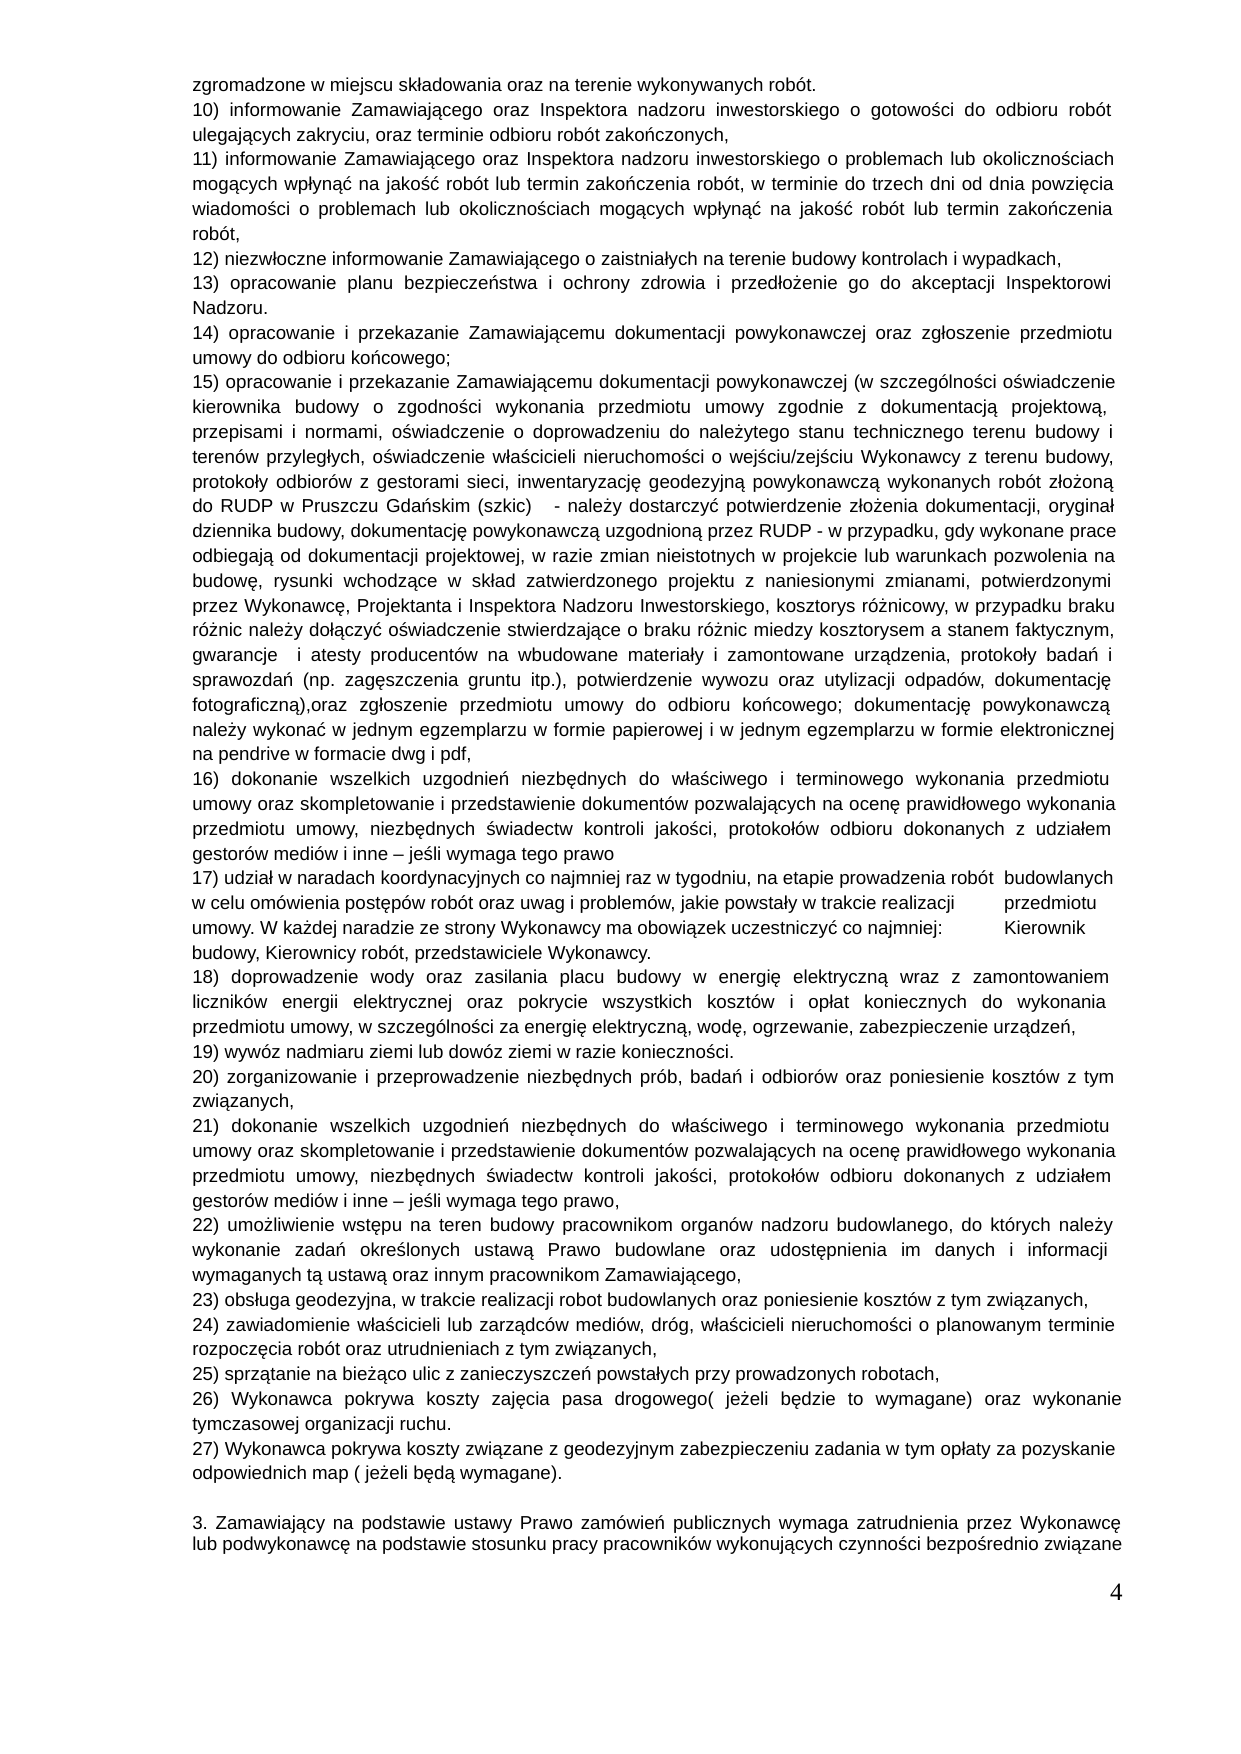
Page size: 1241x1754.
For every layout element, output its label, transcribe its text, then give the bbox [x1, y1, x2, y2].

text 10) informowanie Zamawiającego oraz Inspektora nadzoru inwestorskiego o gotowości do odbioru robót ulegających zakryciu, oraz terminie odbioru robót zakończonych, [118, 98, 1122, 145]
text 27) Wykonawca pokrywa koszty związane z geodezyjnym zabezpieczeniu zadania w tym opłaty za pozyskanie odpowiednich map ( jeżeli będą wymagane). [118, 1437, 1122, 1484]
text 11) informowanie Zamawiającego oraz Inspektora nadzoru inwestorskiego o problemach lub okolicznościach mogących wpłynąć na jakość robót lub termin zakończenia robót, w terminie do trzech dni od dnia powzięcia wiadomości o problemach lub okolicznościach mogących wpłynąć na jakość robót lub termin zakończenia robót, [118, 148, 1122, 244]
text 22) umożliwienie wstępu na teren budowy pracownikom organów nadzoru budowlanego, do których należy wykonanie zadań określonych ustawą Prawo budowlane oraz udostępnienia im danych i informacji wymaganych tą ustawą oraz innym pracownikom Zamawiającego, [118, 1214, 1122, 1285]
text 19) wywóz nadmiaru ziemi lub dowóz ziemi w razie konieczności. [118, 1041, 1122, 1062]
text 24) zawiadomienie właścicieli lub zarządców mediów, dróg, właścicieli nieruchomości o planowanym terminie rozpoczęcia robót oraz utrudnieniach z tym związanych, [118, 1313, 1122, 1360]
text 16) dokonanie wszelkich uzgodnień niezbędnych do właściwego i terminowego wykonania przedmiotu umowy oraz skompletowanie i przedstawienie dokumentów pozwalających na ocenę prawidłowego wykonania przedmiotu umowy, niezbędnych świadectw kontroli jakości, protokołów odbioru dokonanych z udziałem gestorów mediów i inne – jeśli wymaga tego prawo [118, 768, 1122, 864]
text 23) obsługa geodezyjna, w trakcie realizacji robot budowlanych oraz poniesienie kosztów z tym związanych, [118, 1288, 1122, 1310]
text zgromadzone w miejscu składowania oraz na terenie wykonywanych robót. [118, 74, 1122, 95]
text 25) sprzątanie na bieżąco ulic z zanieczyszczeń powstałych przy prowadzonych robotach, [118, 1363, 1122, 1384]
text 18) doprowadzenie wody oraz zasilania placu budowy w energię elektryczną wraz z zamontowaniem liczników energii elektrycznej oraz pokrycie wszystkich kosztów i opłat koniecznych do wykonania przedmiotu umowy, w szczególności za energię elektryczną, wodę, ogrzewanie, zabezpieczenie urządzeń, [118, 966, 1122, 1037]
text 12) niezwłoczne informowanie Zamawiającego o zaistniałych na terenie budowy kontrolach i wypadkach, [118, 247, 1122, 269]
text 13) opracowanie planu bezpieczeństwa i ochrony zdrowia i przedłożenie go do akceptacji Inspektorowi Nadzoru. [118, 272, 1122, 318]
text 26) Wykonawca pokrywa koszty zajęcia pasa drogowego( jeżeli będzie to wymagane) oraz wykonanie tymczasowej organizacji ruchu. [192, 1388, 1122, 1434]
text 14) opracowanie i przekazanie Zamawiającemu dokumentacji powykonawczej oraz zgłoszenie przedmiotu umowy do odbioru końcowego; [118, 322, 1122, 368]
text 20) zorganizowanie i przeprowadzenie niezbędnych prób, badań i odbiorów oraz poniesienie kosztów z tym związanych, [118, 1065, 1122, 1112]
text 3. Zamawiający na podstawie ustawy Prawo zamówień publicznych wymaga zatrudnienia przez Wykonawcę lub podwykonawcę na podstawie stosunku pracy pracowników wykonujących czynności bezpośrednio związane [192, 1512, 1122, 1555]
text 21) dokonanie wszelkich uzgodnień niezbędnych do właściwego i terminowego wykonania przedmiotu umowy oraz skompletowanie i przedstawienie dokumentów pozwalających na ocenę prawidłowego wykonania przedmiotu umowy, niezbędnych świadectw kontroli jakości, protokołów odbioru dokonanych z udziałem gestorów mediów i inne – jeśli wymaga tego prawo, [118, 1115, 1122, 1211]
text 17) udział w naradach koordynacyjnych co najmniej raz w tygodniu, na etapie prowadzenia robót budowlanych w celu omówienia postępów robót oraz uwag i problemów, jakie powstały w trakcie realizacji przedmiotu umowy. W każdej naradzie ze strony Wykonawcy ma obowiązek uczestniczyć co najmniej: Kierownik budowy, Kierownicy robót, przedstawiciele Wykonawcy. [192, 867, 1122, 963]
text 15) opracowanie i przekazanie Zamawiającemu dokumentacji powykonawczej (w szczególności oświadczenie kierownika budowy o zgodności wykonania przedmiotu umowy zgodnie z dokumentacją projektową, przepisami i normami, oświadczenie o doprowadzeniu do należytego stanu technicznego terenu budowy i terenów przyległych, oświadczenie właścicieli nieruchomości o wejściu/zejściu Wykonawcy z terenu budowy, protokoły odbiorów z gestorami sieci, inwentaryzację geodezyjną powykonawczą wykonanych robót złożoną do RUDP w Pruszczu Gdańskim (szkic) - należy dostarczyć potwierdzenie złożenia dokumentacji, oryginał dziennika budowy, dokumentację powykonawczą uzgodnioną przez RUDP - w przypadku, gdy wykonane prace odbiegają od dokumentacji projektowej, w razie zmian nieistotnych w projekcie lub warunkach pozwolenia na budowę, rysunki wchodzące w skład zatwierdzonego projektu z naniesionymi zmianami, potwierdzonymi przez Wykonawcę, Projektanta i Inspektora Nadzoru Inwestorskiego, kosztorys różnicowy, w przypadku braku różnic należy dołączyć oświadczenie stwierdzające o braku różnic miedzy kosztorysem a stanem faktycznym, gwarancje i atesty producentów na wbudowane materiały i zamontowane urządzenia, protokoły badań i sprawozdań (np. zagęszczenia gruntu itp.), potwierdzenie wywozu oraz utylizacji odpadów, dokumentację fotograficzną),oraz zgłoszenie przedmiotu umowy do odbioru końcowego; dokumentację powykonawczą należy wykonać w jednym egzemplarzu w formie papierowej i w jednym egzemplarzu w formie elektronicznej na pendrive w formacie dwg i pdf, [118, 371, 1122, 765]
